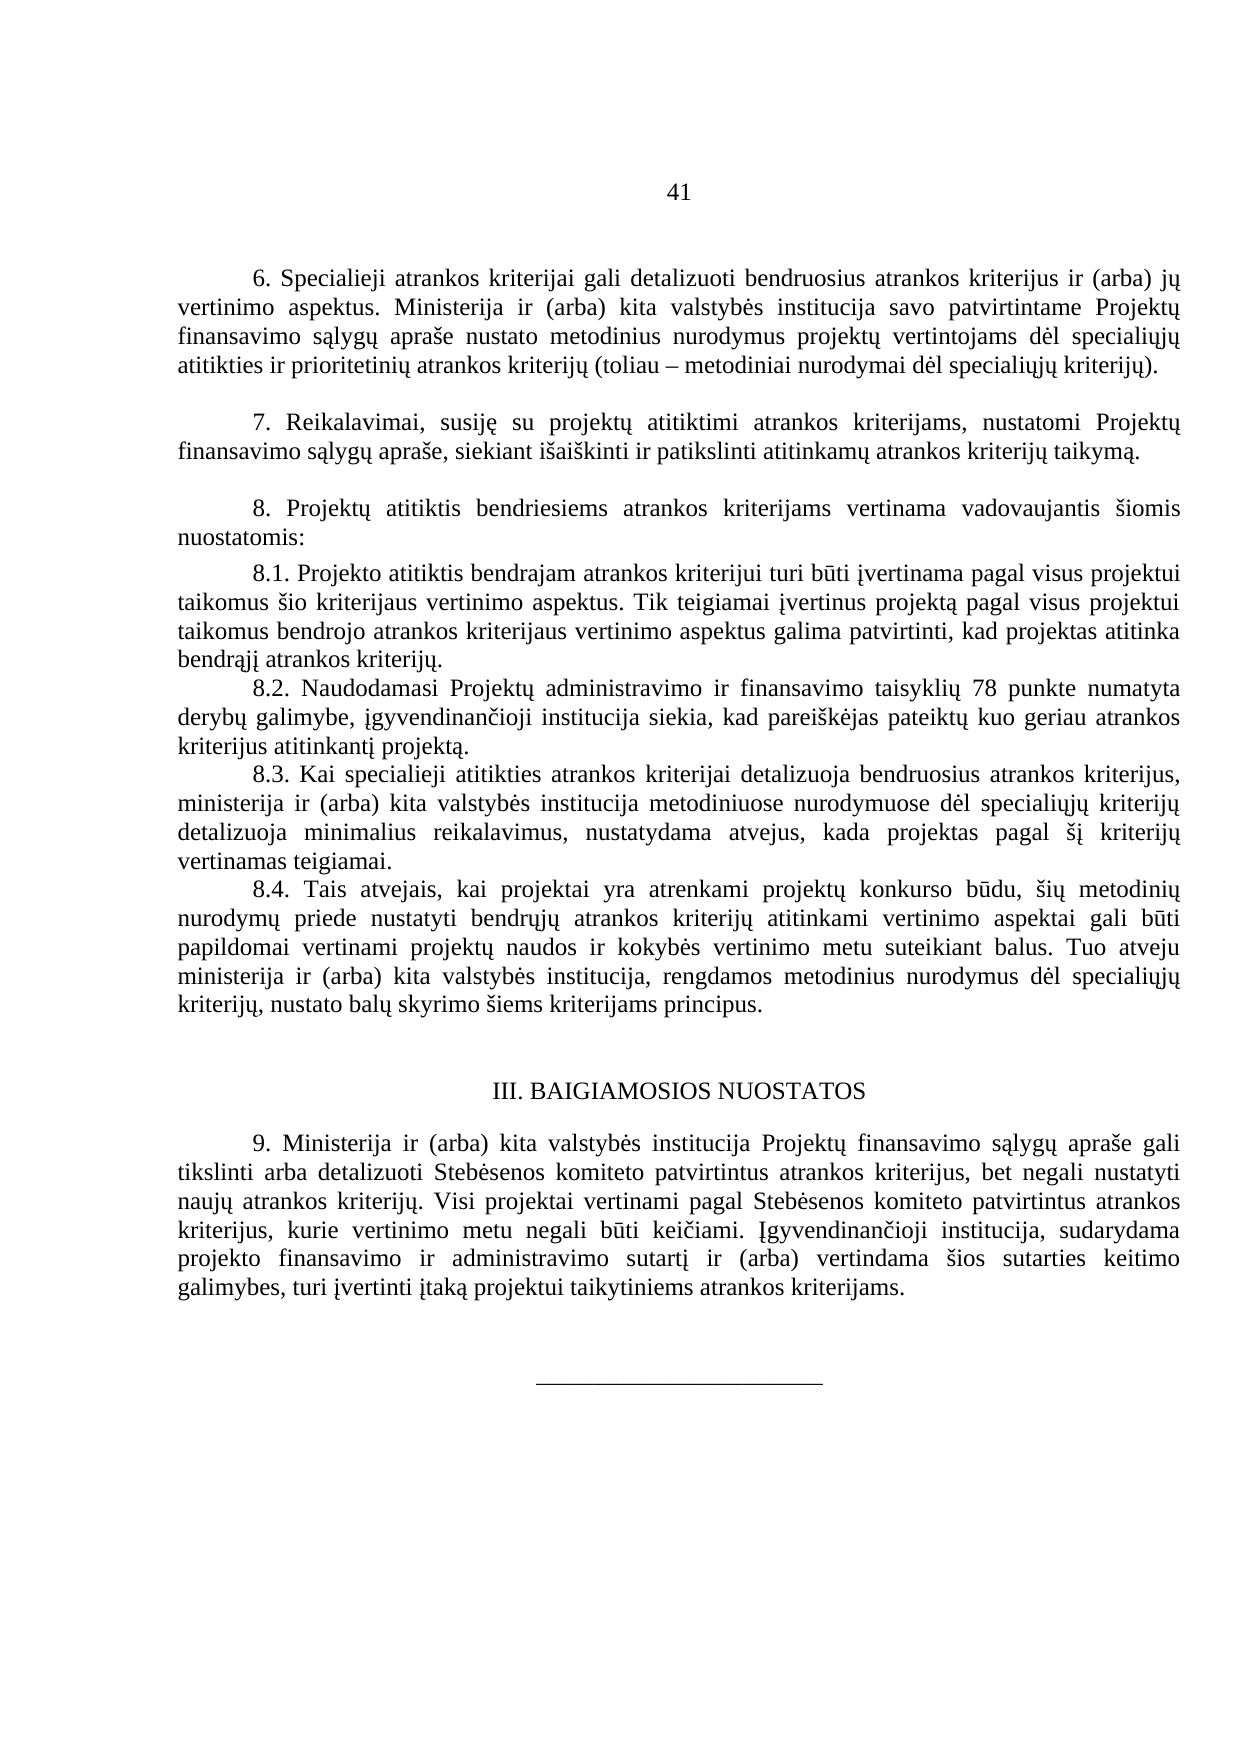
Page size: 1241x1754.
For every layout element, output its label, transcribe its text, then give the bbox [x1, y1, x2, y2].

text 9. Ministerija ir (arba) kita valstybės institucija Projektų finansavimo sąlygų apraše gali tikslinti arba detalizuoti Stebėsenos komiteto patvirtintus atrankos kriterijus, bet negali nustatyti naujų atrankos kriterijų. Visi projektai vertinami pagal Stebėsenos komiteto patvirtintus atrankos kriterijus, kurie vertinimo metu negali būti keičiami. Įgyvendinančioji institucija, sudarydama projekto finansavimo ir administravimo sutartį ir (arba) vertindama šios sutarties keitimo galimybes, turi įvertinti įtaką projektui taikytiniems atrankos kriterijams. [177, 1128, 1181, 1301]
text 8.3. Kai specialieji atitikties atrankos kriterijai detalizuoja bendruosius atrankos kriterijus, ministerija ir (arba) kita valstybės institucija metodiniuose nurodymuose dėl specialiųjų kriterijų detalizuoja minimalius reikalavimus, nustatydama atvejus, kada projektas pagal šį kriterijų vertinamas teigiamai. [177, 759, 1181, 874]
text 8.4. Tais atvejais, kai projektai yra atrenkami projektų konkurso būdu, šių metodinių nurodymų priede nustatyti bendrųjų atrankos kriterijų atitinkami vertinimo aspektai gali būti papildomai vertinami projektų naudos ir kokybės vertinimo metu suteikiant balus. Tuo atveju ministerija ir (arba) kita valstybės institucija, rengdamos metodinius nurodymus dėl specialiųjų kriterijų, nustato balų skyrimo šiems kriterijams principus. [177, 874, 1181, 1018]
text 8.2. Naudodamasi Projektų administravimo ir finansavimo taisyklių 78 punkte numatyta derybų galimybe, įgyvendinančioji institucija siekia, kad pareiškėjas pateiktų kuo geriau atrankos kriterijus atitinkantį projektą. [177, 673, 1181, 759]
text 7. Reikalavimai, susiję su projektų atitiktimi atrankos kriterijams, nustatomi Projektų finansavimo sąlygų apraše, siekiant išaiškinti ir patikslinti atitinkamų atrankos kriterijų taikymą. [177, 407, 1181, 465]
text _________________________ [177, 1361, 1181, 1387]
text 8.1. Projekto atitiktis bendrajam atrankos kriterijui turi būti įvertinama pagal visus projektui taikomus šio kriterijaus vertinimo aspektus. Tik teigiamai įvertinus projektą pagal visus projektui taikomus bendrojo atrankos kriterijaus vertinimo aspektus galima patvirtinti, kad projektas atitinka bendrąjį atrankos kriterijų. [177, 558, 1181, 673]
text III. Baigiamosios nuostatos [177, 1076, 1181, 1104]
text 6. Specialieji atrankos kriterijai gali detalizuoti bendruosius atrankos kriterijus ir (arba) jų vertinimo aspektus. Ministerija ir (arba) kita valstybės institucija savo patvirtintame Projektų finansavimo sąlygų apraše nustato metodinius nurodymus projektų vertintojams dėl specialiųjų atitikties ir prioritetinių atrankos kriterijų (toliau – metodiniai nurodymai dėl specialiųjų kriterijų). [177, 263, 1181, 378]
text 8. Projektų atitiktis bendriesiems atrankos kriterijams vertinama vadovaujantis šiomis nuostatomis: [177, 493, 1181, 551]
